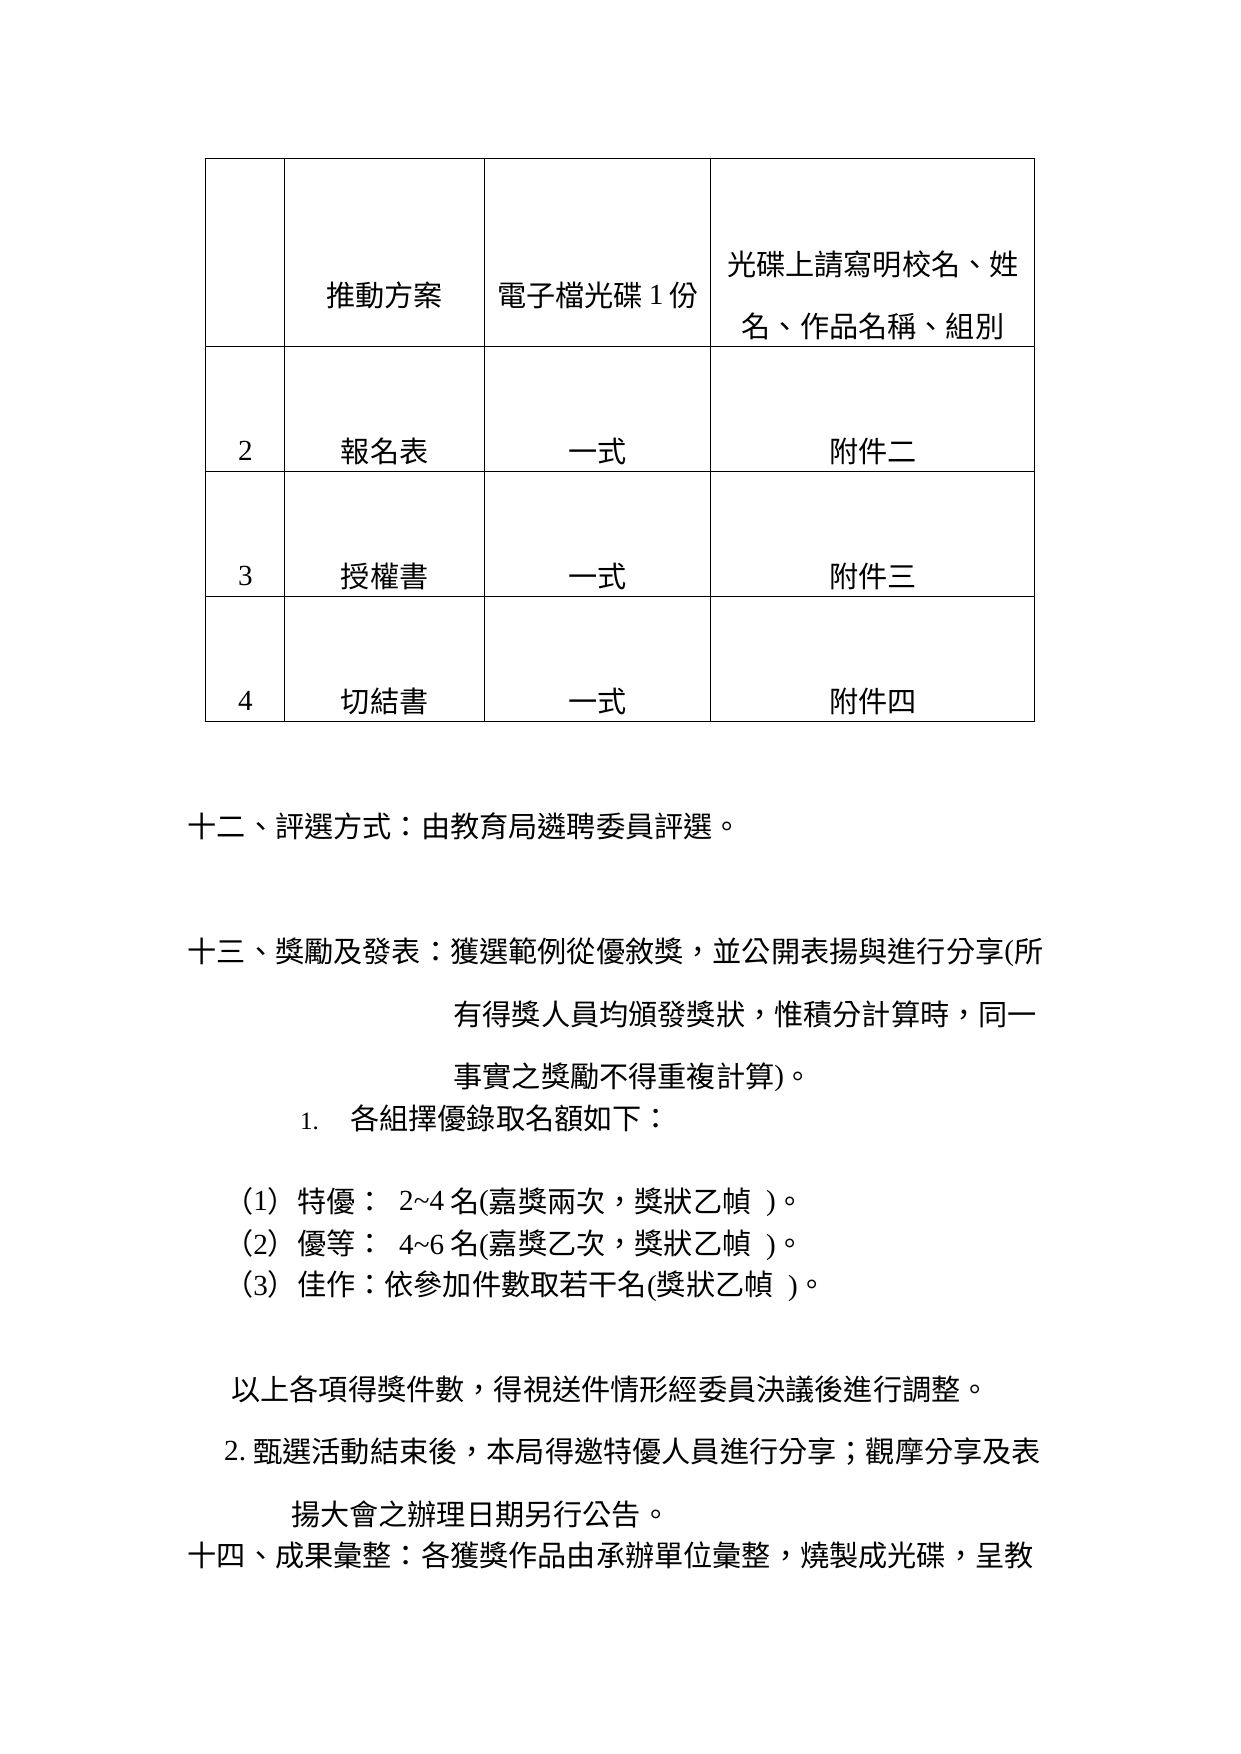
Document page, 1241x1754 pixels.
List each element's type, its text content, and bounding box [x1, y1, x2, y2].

text 以上各項得獎件數，得視送件情形經委員決議後進行調整。 [187, 1346, 1053, 1408]
table_cell 附件四 [711, 597, 1034, 721]
table_cell 授權書 [285, 472, 484, 596]
table_cell 2 [206, 347, 284, 471]
table_cell 附件二 [711, 347, 1034, 471]
table_cell 3 [206, 472, 284, 596]
text （1）特優： 2~4名(嘉獎兩次，獎狀乙幀 )。 [187, 1158, 1053, 1221]
list 各組擇優錄取名額如下： [300, 1096, 1053, 1137]
table_cell 一式 [485, 347, 710, 471]
text 十四、成果彙整：各獲獎作品由承辦單位彙整，燒製成光碟，呈教 [187, 1533, 1053, 1575]
table_cell 電子檔光碟1份 [485, 159, 710, 346]
table_cell 4 [206, 597, 284, 721]
text 十三、獎勵及發表：獲選範例從優敘獎，並公開表揚與進行分享(所有得獎人員均頒發獎狀，惟積分計算時，同一事實之獎勵不得重複計算)。 [187, 908, 1053, 1096]
table_cell 一式 [485, 472, 710, 596]
text （2）優等： 4~6名(嘉獎乙次，獎狀乙幀 )。 [187, 1221, 1053, 1262]
table_cell 一式 [485, 597, 710, 721]
text （3）佳作：依參加件數取若干名(獎狀乙幀 )。 [187, 1262, 1053, 1304]
table_cell 切結書 [285, 597, 484, 721]
table_cell 報名表 [285, 347, 484, 471]
table_cell 附件三 [711, 472, 1034, 596]
table_cell 推動方案 [285, 159, 484, 346]
table_cell 光碟上請寫明校名、姓名、作品名稱、組別 [711, 159, 1034, 346]
text 十二、評選方式：由教育局遴聘委員評選。 [187, 783, 1053, 846]
table_cell [206, 159, 284, 346]
text 2. 甄選活動結束後，本局得邀特優人員進行分享；觀摩分享及表揚大會之辦理日期另行公告。 [187, 1408, 1053, 1533]
